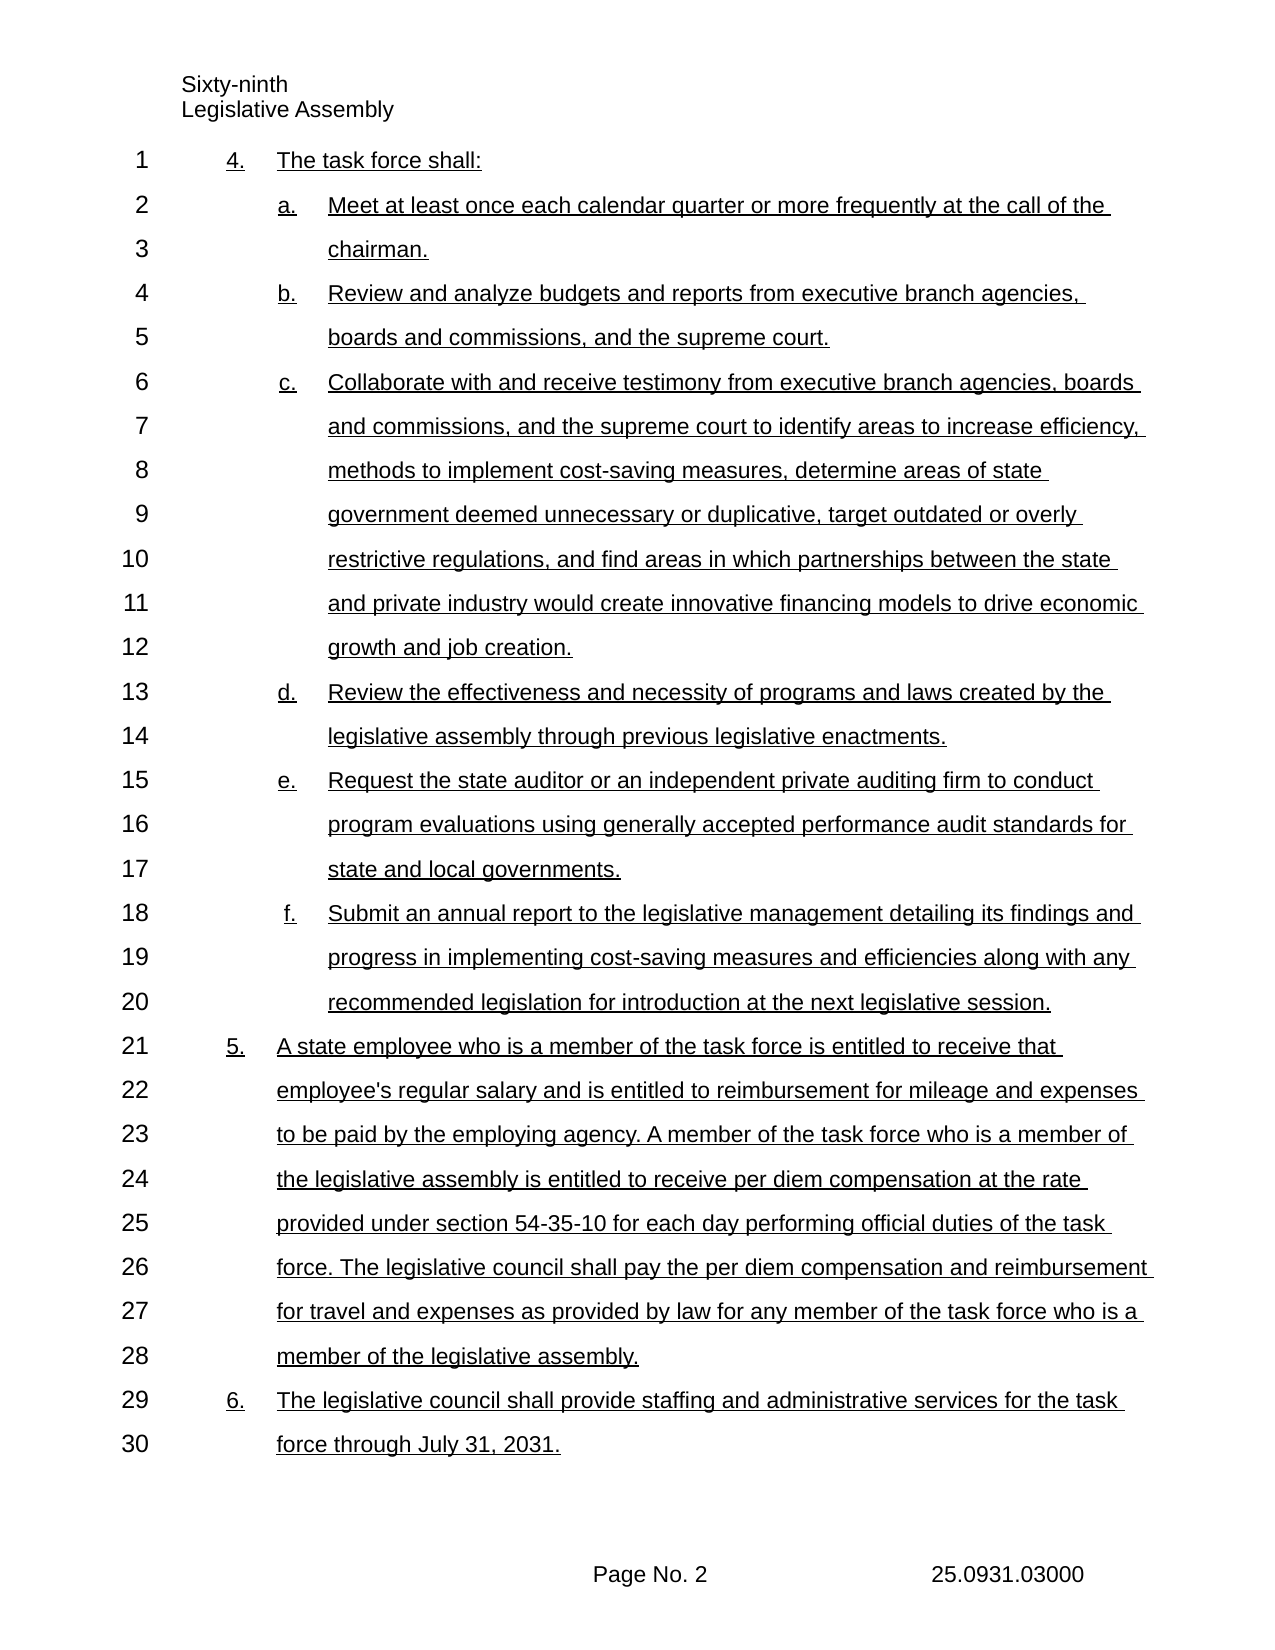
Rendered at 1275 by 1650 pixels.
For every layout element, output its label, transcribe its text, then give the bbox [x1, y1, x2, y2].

text e. Request the state auditor or an independent private auditing firm to conduct program evaluations using generally accepted performance audit standards for state and local governments. [181, 753, 1154, 886]
text 6. The legislative council shall provide staffing and administrative services for the task force through July 31, 2031. [181, 1373, 1154, 1461]
text d. Review the effectiveness and necessity of programs and laws created by the legislative assembly through previous legislative enactments. [181, 664, 1154, 753]
text f. Submit an annual report to the legislative management detailing its findings and progress in implementing cost‑saving measures and efficiencies along with any recommended legislation for introduction at the next legislative session. [181, 886, 1154, 1019]
text c. Collaborate with and receive testimony from executive branch agencies, boards and commissions, and the supreme court to identify areas to increase efficiency, methods to implement cost‑saving measures, determine areas of state government deemed unnecessary or duplicative, target outdated or overly restrictive regulations, and find areas in which partnerships between the state and private industry would create innovative financing models to drive economic growth and job creation. [181, 355, 1154, 664]
text 5. A state employee who is a member of the task force is entitled to receive that employee's regular salary and is entitled to reimbursement for mileage and expenses to be paid by the employing agency. A member of the task force who is a member of the legislative assembly is entitled to receive per diem compensation at the rate provided under section 54‑35‑10 for each day performing official duties of the task force. The legislative council shall pay the per diem compensation and reimbursement for travel and expenses as provided by law for any member of the task force who is a member of the legislative assembly. [181, 1019, 1154, 1373]
text b. Review and analyze budgets and reports from executive branch agencies, boards and commissions, and the supreme court. [181, 266, 1154, 355]
text a. Meet at least once each calendar quarter or more frequently at the call of the chairman. [181, 178, 1154, 266]
text 4. The task force shall: [181, 133, 1154, 178]
